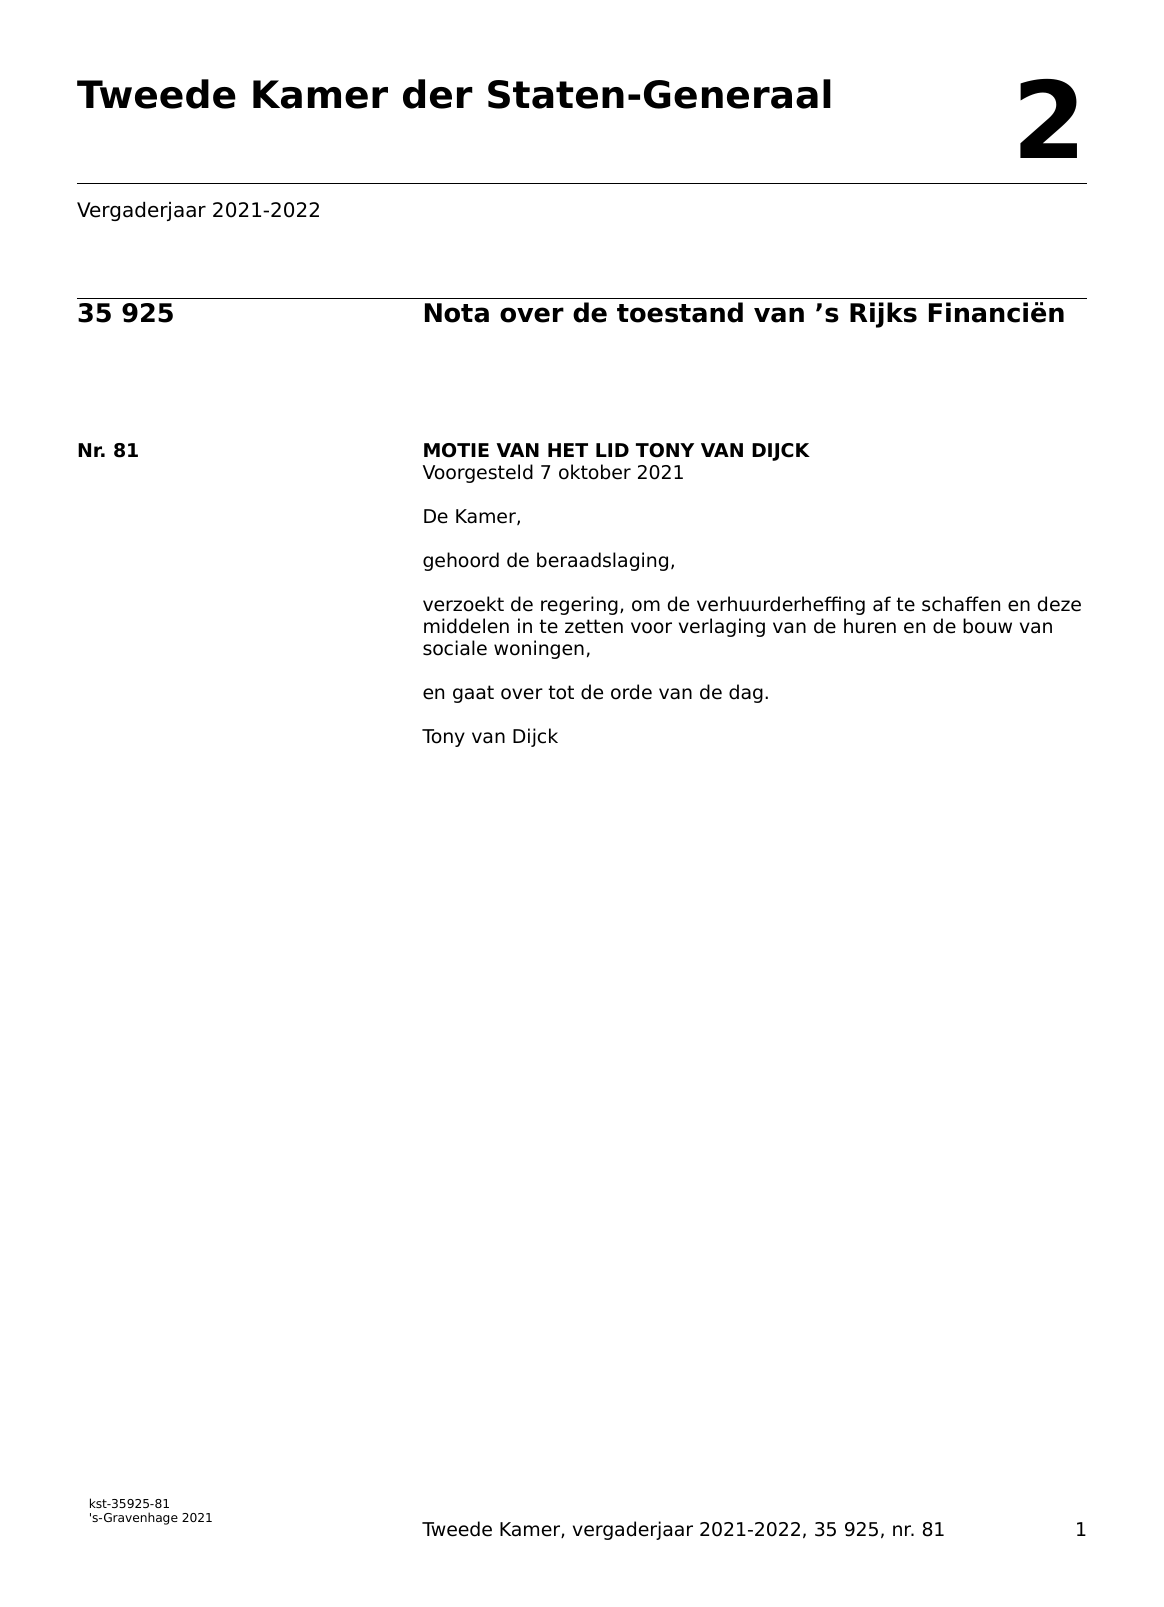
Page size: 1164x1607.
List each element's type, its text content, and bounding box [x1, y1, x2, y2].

text kst-35925-81 [88, 1497, 323, 1511]
subtitle Nr. 81 MOTIE VAN HET LID TONY VAN DIJCK [77, 440, 1087, 462]
text De Kamer, [422, 506, 1087, 528]
table_cell Vergaderjaar 2021-2022 [77, 184, 1087, 298]
subtitle 35 925 Nota over de toestand van ’s Rijks Financiën [77, 299, 1087, 329]
text en gaat over tot de orde van de dag. [422, 682, 1087, 704]
table_header 2 [886, 59, 1087, 183]
text 's-Gravenhage 2021 [88, 1511, 323, 1525]
text Voorgesteld 7 oktober 2021 [422, 462, 1087, 484]
text verzoekt de regering, om de verhuurderheffing af te schaffen en deze middelen in te zetten voor verlaging van de huren en de bouw van sociale woningen, [422, 594, 1087, 660]
text gehoord de beraadslaging, [422, 550, 1087, 572]
text Tony van Dijck [422, 726, 1087, 748]
table_header Tweede Kamer der Staten-Generaal [77, 59, 886, 183]
